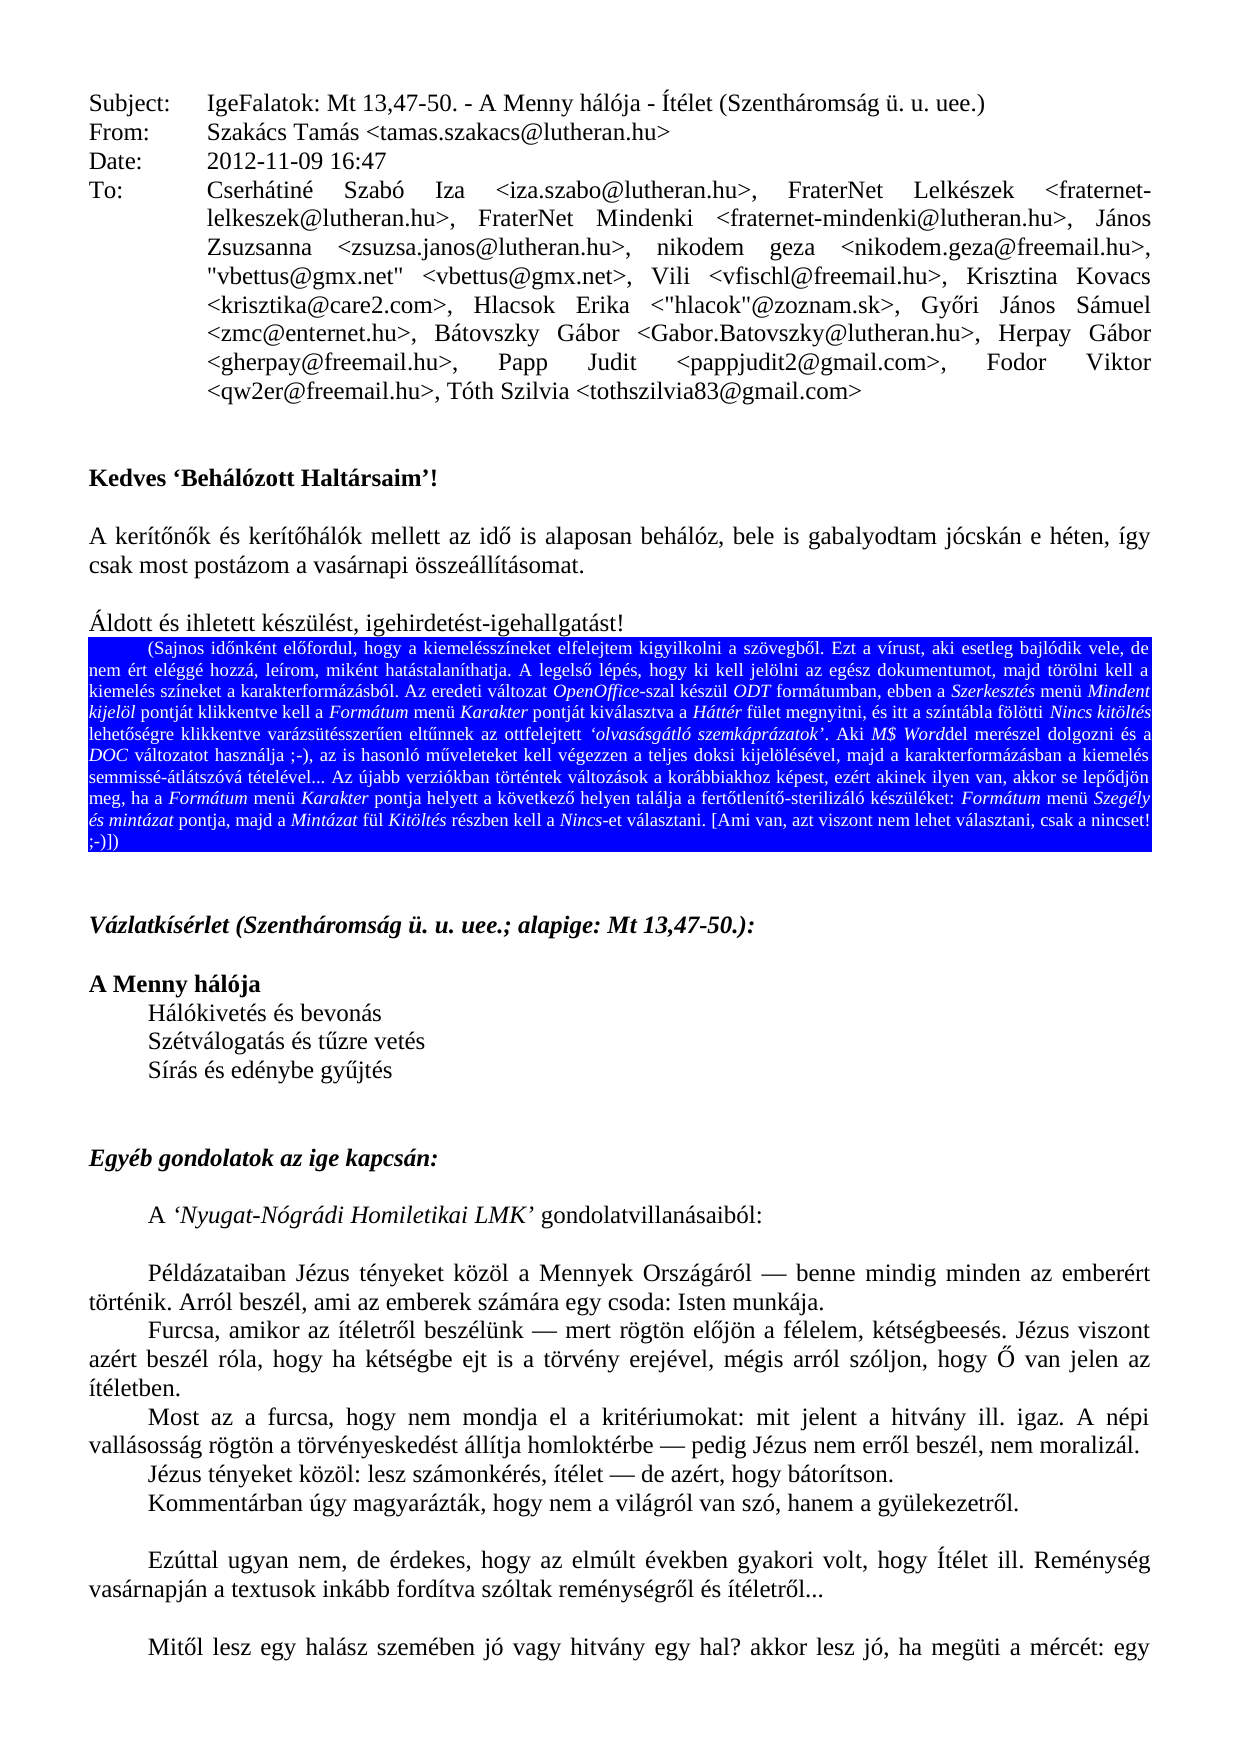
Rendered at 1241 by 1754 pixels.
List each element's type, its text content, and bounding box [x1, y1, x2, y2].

text A Menny hálója [88, 969, 1152, 998]
text Jézus tényeket közöl: lesz számonkérés, ítélet ― de azért, hogy bátorítson. [88, 1459, 1152, 1488]
text Ezúttal ugyan nem, de érdekes, hogy az elmúlt években gyakori volt, hogy Ítélet ill. Reménység vasárnapján a textusok inkább fordítva szóltak reménységről és ítéletről... [88, 1545, 1152, 1603]
text (Sajnos időnként előfordul, hogy a kiemelésszíneket elfelejtem kigyilkolni a szövegből. Ezt a vírust, aki esetleg bajlódik vele, de nem ért eléggé hozzá, leírom, miként hatástalaníthatja. A legelső lépés, hogy ki kell jelölni az egész dokumentumot, majd törölni kell a kiemelés színeket a karakterformázásból. Az eredeti változat OpenOffice-szal készül ODT formátumban, ebben a Szerkesztés menü Mindent kijelöl pontját klikkentve kell a Formátum menü Karakter pontját kiválasztva a Háttér fület megnyitni, és itt a színtábla fölötti Nincs kitöltés lehetőségre klikkentve varázsütésszerűen eltűnnek az ottfelejtett ‘olvasásgátló szemkáprázatok’. Aki M$ Worddel merészel dolgozni és a DOC változatot használja ;‑), az is hasonló műveleteket kell végezzen a teljes doksi kijelölésével, majd a karakterformázásban a kiemelés semmissé-átlátszóvá tételével... Az újabb verziókban történtek változások a korábbiakhoz képest, ezért akinek ilyen van, akkor se lepődjön meg, ha a Formátum menü Karakter pontja helyett a következő helyen találja a fertőtlenítő-sterilizáló készüléket: Formátum menü Szegély és mintázat pontja, majd a Mintázat fül Kitöltés részben kell a Nincs-et választani. [Ami van, azt viszont nem lehet választani, csak a nincset! ;‑)]) [88, 637, 1152, 852]
text Példázataiban Jézus tényeket közöl a Mennyek Országáról ― benne mindig minden az emberért történik. Arról beszél, ami az emberek számára egy csoda: Isten munkája. [88, 1258, 1152, 1315]
text Most az a furcsa, hogy nem mondja el a kritériumokat: mit jelent a hitvány ill. igaz. A népi vallásosság rögtön a törvényeskedést állítja homloktérbe ― pedig Jézus nem erről beszél, nem moralizál. [88, 1402, 1152, 1459]
text Mitől lesz egy halász szemében jó vagy hitvány egy hal? akkor lesz jó, ha megüti a mércét: egy [88, 1632, 1152, 1660]
text Kommentárban úgy magyarázták, hogy nem a világról van szó, hanem a gyülekezetről. [88, 1488, 1152, 1517]
text Furcsa, amikor az ítéletről beszélünk ― mert rögtön előjön a félelem, kétségbeesés. Jézus viszont azért beszél róla, hogy ha kétségbe ejt is a törvény erejével, mégis arról szóljon, hogy Ő van jelen az ítéletben. [88, 1315, 1152, 1402]
text From: Szakács Tamás <tamas.szakacs@lutheran.hu> [88, 117, 1152, 146]
text To: Cserhátiné Szabó Iza <iza.szabo@lutheran.hu>, FraterNet Lelkészek <fraternet-lelkeszek@lutheran.hu>, FraterNet Mindenki <fraternet-mindenki@lutheran.hu>, János Zsuzsanna <zsuzsa.janos@lutheran.hu>, nikodem geza <nikodem.geza@freemail.hu>, "vbettus@gmx.net" <vbettus@gmx.net>, Vili <vfischl@freemail.hu>, Krisztina Kovacs <krisztika@care2.com>, Hlacsok Erika <"hlacok"@zoznam.sk>, Győri János Sámuel <zmc@enternet.hu>, Bátovszky Gábor <Gabor.Batovszky@lutheran.hu>, Herpay Gábor <gherpay@freemail.hu>, Papp Judit <pappjudit2@gmail.com>, Fodor Viktor <qw2er@freemail.hu>, Tóth Szilvia <tothszilvia83@gmail.com> [88, 175, 1152, 405]
subtitle Kedves ‘Behálózott Haltársaim’! [88, 463, 1152, 492]
text Vázlatkísérlet (Szentháromság ü. u. uee.; alapige: Mt 13,47-50.): [88, 911, 1152, 939]
text Áldott és ihletett készülést, igehirdetést-igehallgatást! [88, 608, 1152, 637]
text A ‘Nyugat-Nógrádi Homiletikai LMK’ gondolatvillanásaiból: [88, 1200, 1152, 1229]
text Date: 2012-11-09 16:47 [88, 146, 1152, 175]
text Subject: IgeFalatok: Mt 13,47-50. - A Menny hálója - Ítélet (Szentháromság ü. u. uee.) [88, 88, 1152, 117]
text Szétválogatás és tűzre vetés [88, 1026, 1152, 1055]
text Egyéb gondolatok az ige kapcsán: [88, 1143, 1152, 1172]
text A kerítőnők és kerítőhálók mellett az idő is alaposan behálóz, bele is gabalyodtam jócskán e héten, így csak most postázom a vasárnapi összeállításomat. [88, 521, 1152, 579]
text Sírás és edénybe gyűjtés [88, 1055, 1152, 1084]
text Hálókivetés és bevonás [88, 998, 1152, 1026]
